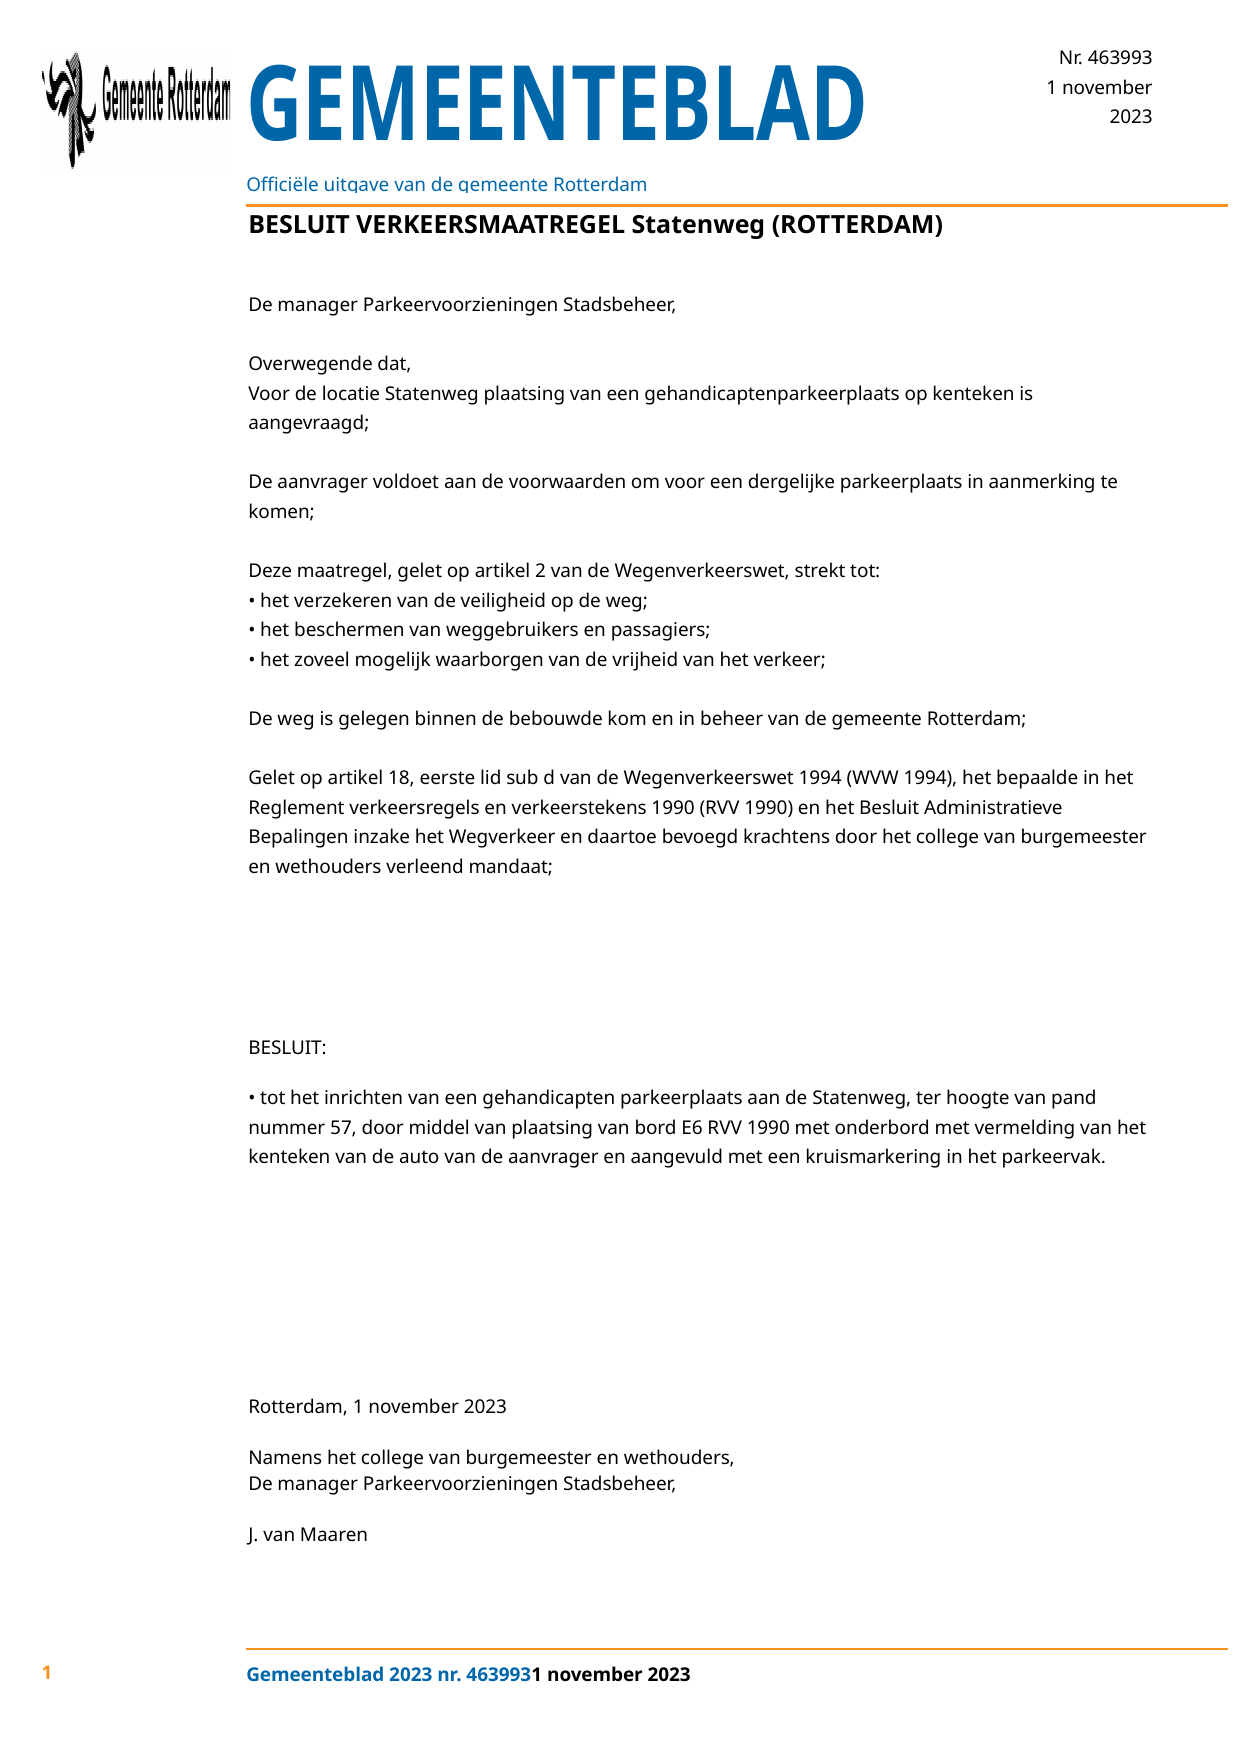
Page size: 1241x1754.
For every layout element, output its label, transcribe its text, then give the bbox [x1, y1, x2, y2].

text • het zoveel mogelijk waarborgen van de vrijheid van het verkeer; [248, 646, 1152, 672]
text Voor de locatie Statenweg plaatsing van een gehandicaptenparkeerplaats op kenteken is aangevraagd; [248, 380, 1152, 435]
text De manager Parkeervoorzieningen Stadsbeheer, [248, 291, 1152, 317]
text De weg is gelegen binnen de bebouwde kom en in beheer van de gemeente Rotterdam; [248, 705, 1152, 731]
text Gelet op artikel 18, eerste lid sub d van de Wegenverkeerswet 1994 (WVW 1994), het bepaalde in het Reglement verkeersregels en verkeerstekens 1990 (RVV 1990) en het Besluit Administratieve Bepalingen inzake het Wegverkeer en daartoe bevoegd krachtens door het college van burgemeester en wethouders verleend mandaat; [248, 764, 1152, 879]
text • het verzekeren van de veiligheid op de weg; [248, 587, 1152, 613]
text J. van Maaren [248, 1522, 1152, 1547]
text De manager Parkeervoorzieningen Stadsbeheer, [248, 1470, 1152, 1496]
text • het beschermen van weggebruikers en passagiers; [248, 616, 1152, 642]
text • tot het inrichten van een gehandicapten parkeerplaats aan de Statenweg, ter hoogte van pand nummer 57, door middel van plaatsing van bord E6 RVV 1990 met onderbord met vermelding van het kenteken van de auto van de aanvrager en aangevuld met een kruismarkering in het parkeervak. [248, 1084, 1152, 1169]
picture [41, 47, 231, 172]
text De aanvrager voldoet aan de voorwaarden om voor een dergelijke parkeerplaats in aanmerking te komen; [248, 468, 1152, 524]
text Namens het college van burgemeester en wethouders, [248, 1444, 1152, 1470]
text Deze maatregel, gelet op artikel 2 van de Wegenverkeerswet, strekt tot: [248, 557, 1152, 583]
text Overwegende dat, [248, 350, 1152, 376]
text BESLUIT VERKEERSMAATREGEL Statenweg (ROTTERDAM) [248, 207, 1152, 241]
text BESLUIT: [248, 1034, 1152, 1060]
text Rotterdam, 1 november 2023 [248, 1393, 1152, 1419]
